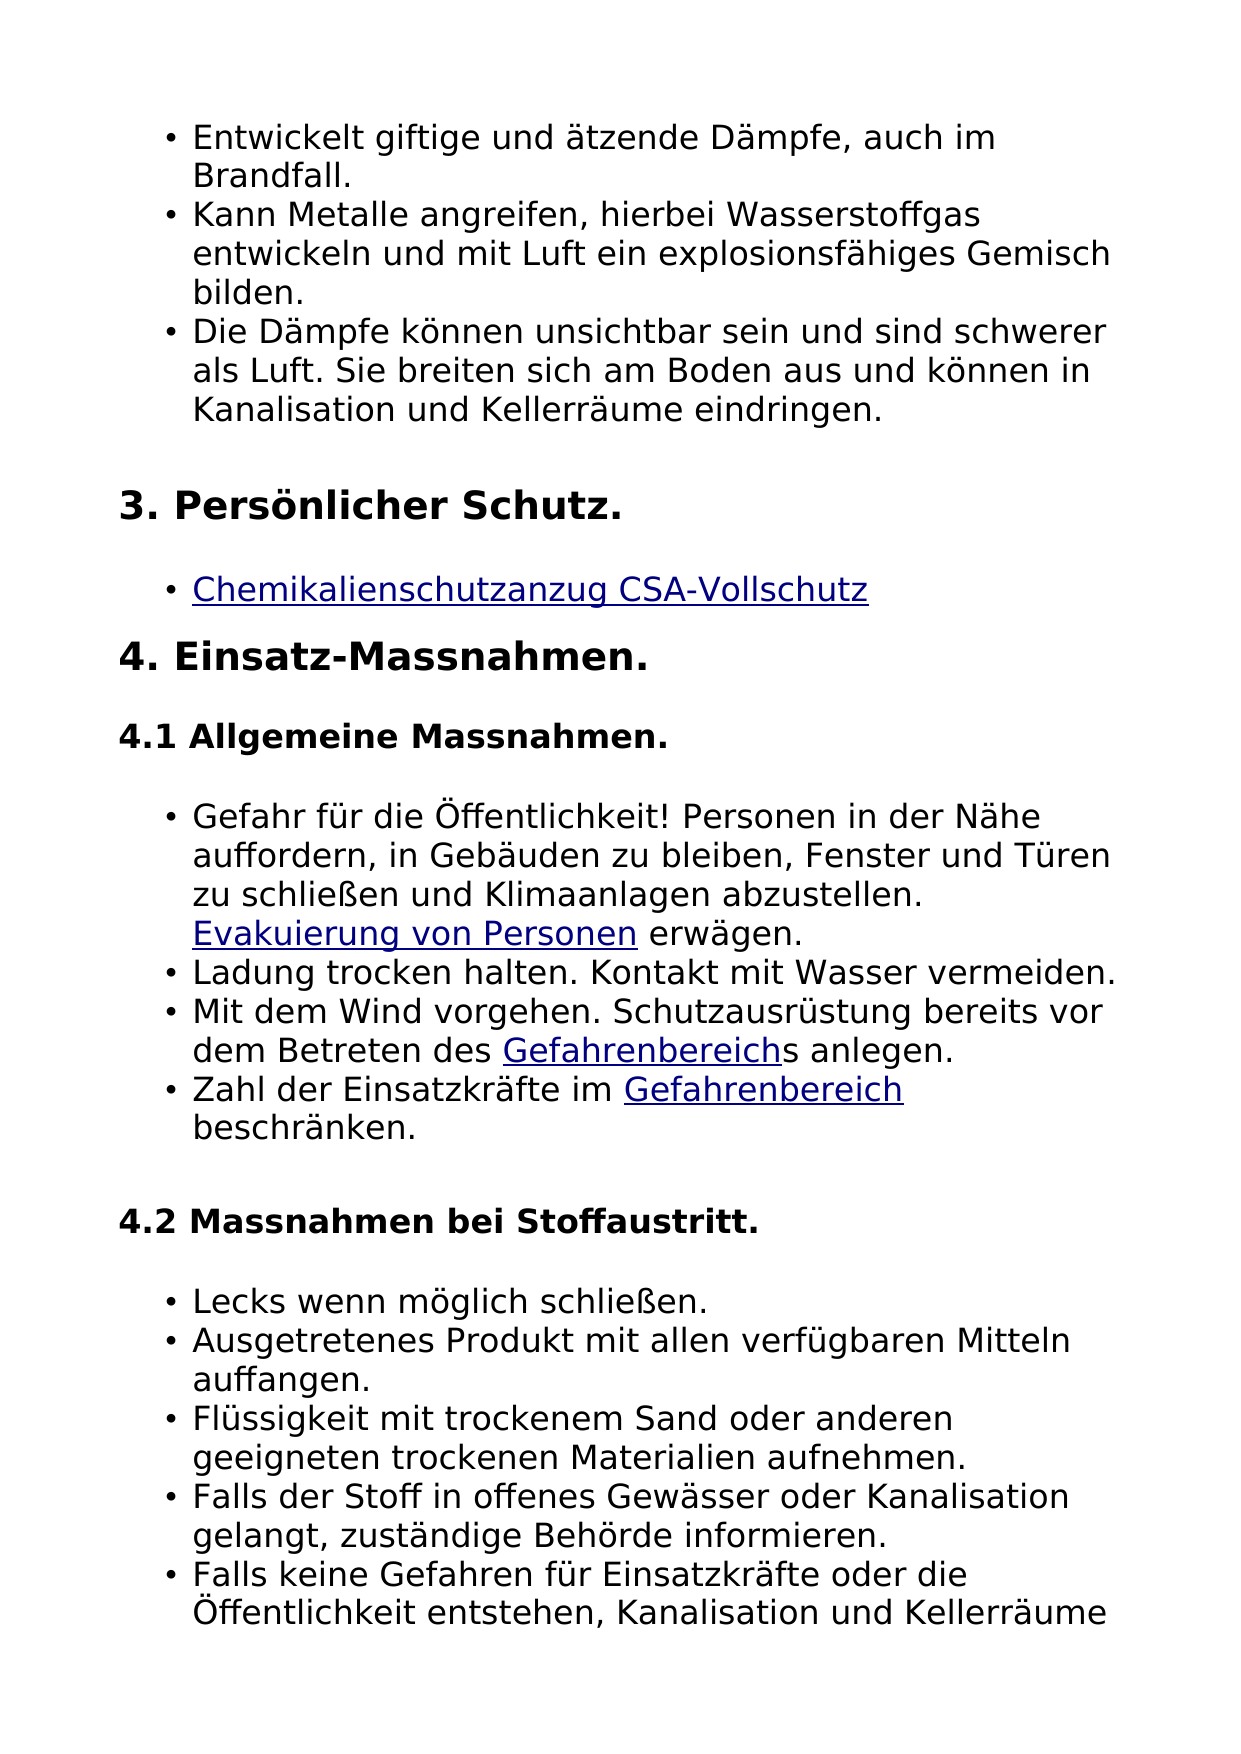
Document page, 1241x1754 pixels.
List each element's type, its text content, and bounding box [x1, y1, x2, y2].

list Ladung trocken halten. Kontakt mit Wasser vermeiden. [177, 953, 1122, 992]
subtitle 3. Persönlicher Schutz. [118, 483, 1122, 529]
list Mit dem Wind vorgehen. Schutzausrüstung bereits vor dem Betreten des Gefahrenbereichs anlegen. [177, 992, 1122, 1070]
list Flüssigkeit mit trockenem Sand oder anderen geeigneten trockenen Materialien aufnehmen. [177, 1399, 1122, 1477]
list Chemikalienschutzanzug CSA-Vollschutz [177, 571, 1122, 609]
list Lecks wenn möglich schließen. [177, 1283, 1122, 1322]
subtitle 4. Einsatz-Massnahmen. [118, 634, 1122, 680]
list Ausgetretenes Produkt mit allen verfügbaren Mitteln auffangen. [177, 1322, 1122, 1399]
subtitle 4.1 Allgemeine Massnahmen. [118, 717, 1122, 756]
list Entwickelt giftige und ätzende Dämpfe, auch im Brandfall. [177, 118, 1122, 196]
subtitle 4.2 Massnahmen bei Stoffaustritt. [118, 1202, 1122, 1241]
list Zahl der Einsatzkräfte im Gefahrenbereich beschränken. [177, 1070, 1122, 1148]
list Gefahr für die Öffentlichkeit! Personen in der Nähe auffordern, in Gebäuden zu bleiben, Fenster und Türen zu schließen und Klimaanlagen abzustellen. Evakuierung von Personen erwägen. [177, 798, 1122, 953]
list Falls keine Gefahren für Einsatzkräfte oder die Öffentlichkeit entstehen, Kanalisation und Kellerräume [177, 1555, 1122, 1633]
list Falls der Stoff in offenes Gewässer oder Kanalisation gelangt, zuständige Behörde informieren. [177, 1477, 1122, 1555]
list Die Dämpfe können unsichtbar sein und sind schwerer als Luft. Sie breiten sich am Boden aus und können in Kanalisation und Kellerräume eindringen. [177, 312, 1122, 429]
list Kann Metalle angreifen, hierbei Wasserstoffgas entwickeln und mit Luft ein explosionsfähiges Gemisch bilden. [177, 196, 1122, 312]
